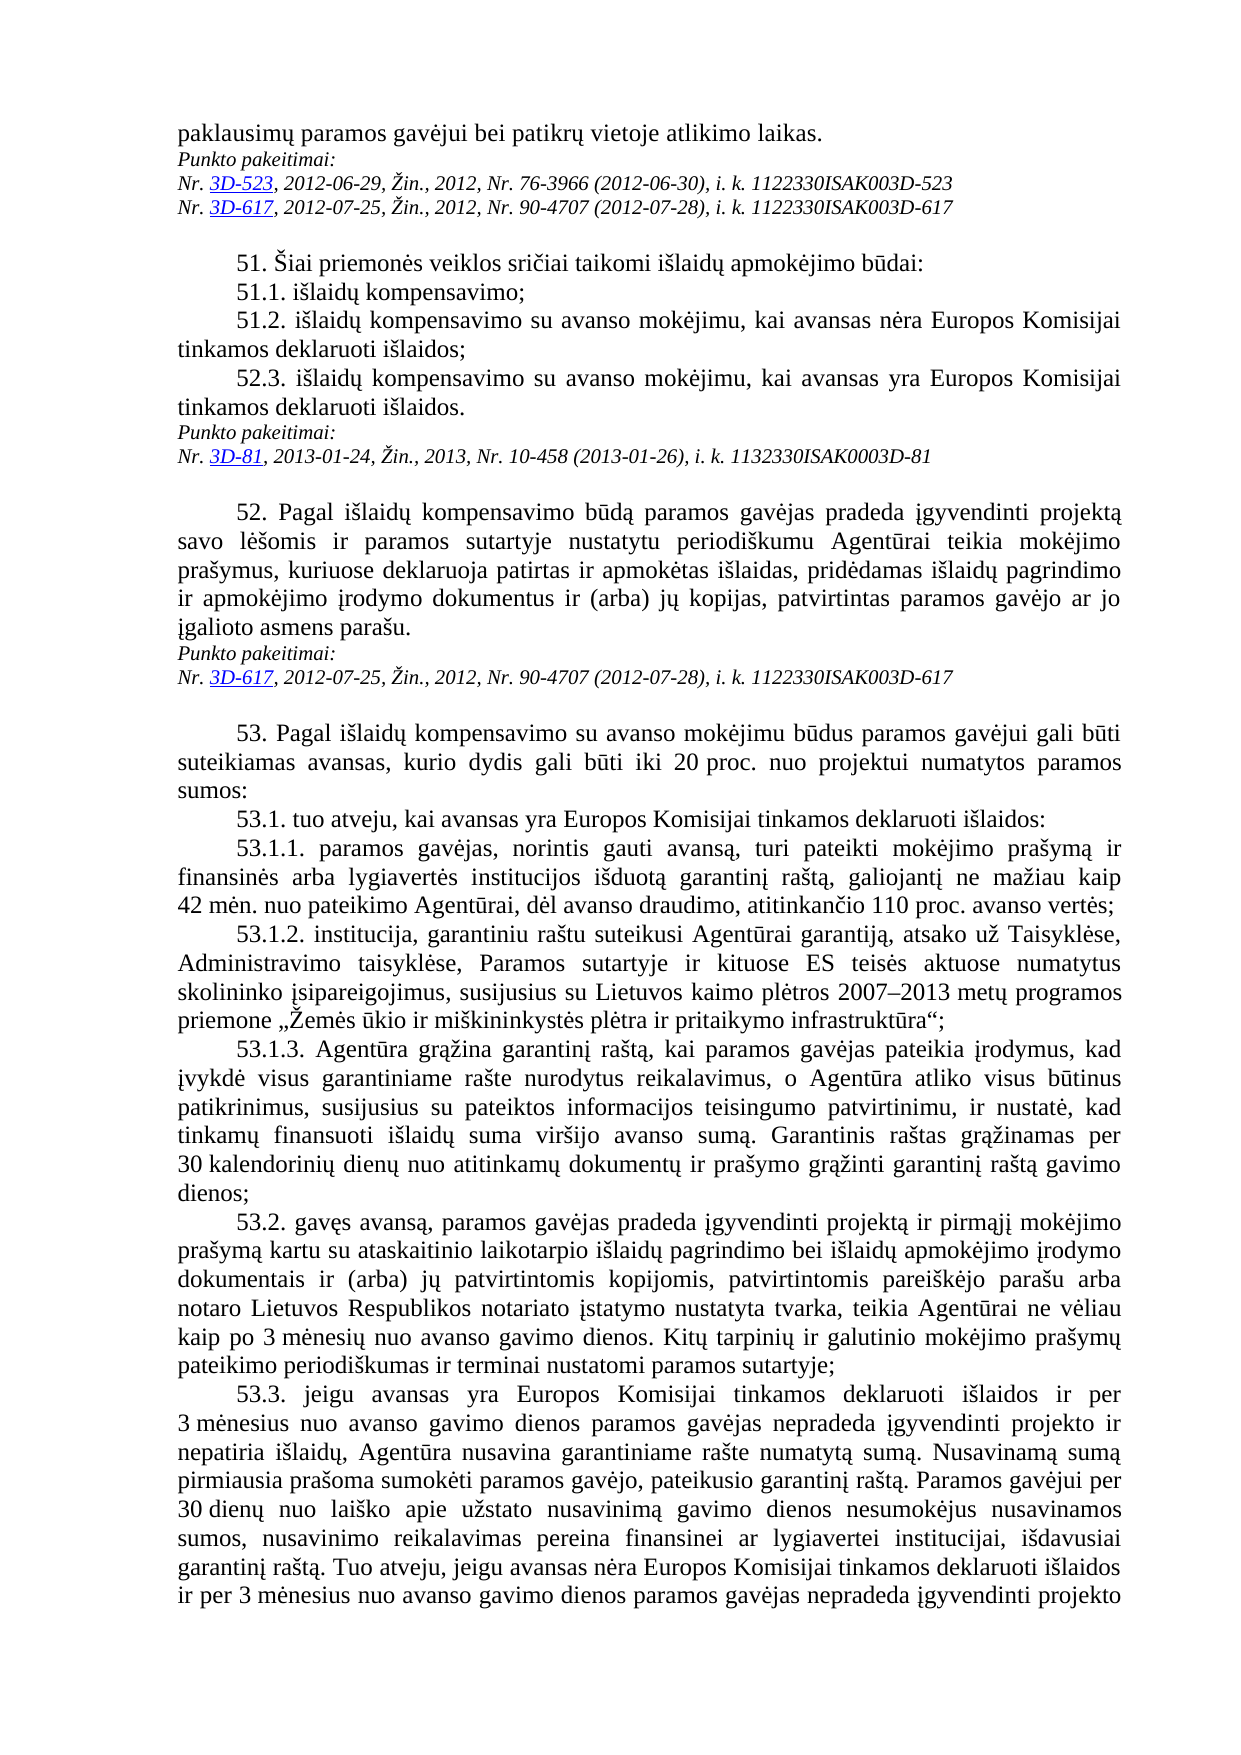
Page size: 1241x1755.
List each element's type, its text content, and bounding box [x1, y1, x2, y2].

text 51.1. išlaidų kompensavimo; [177, 277, 1122, 305]
text Punkto pakeitimai: [177, 641, 1122, 665]
text Nr. 3D-81, 2013-01-24, Žin., 2013, Nr. 10-458 (2013-01-26), i. k. 1132330ISAK0003D-81 [177, 444, 1122, 468]
text 53.1.3. Agentūra grąžina garantinį raštą, kai paramos gavėjas pateikia įrodymus, kad įvykdė visus garantiniame rašte nurodytus reikalavimus, o Agentūra atliko visus būtinus patikrinimus, susijusius su pateiktos informacijos teisingumo patvirtinimu, ir nustatė, kad tinkamų finansuoti išlaidų suma viršijo avanso sumą. Garantinis raštas grąžinamas per 30 kalendorinių dienų nuo atitinkamų dokumentų ir prašymo grąžinti garantinį raštą gavimo dienos; [177, 1034, 1122, 1207]
text 52. Pagal išlaidų kompensavimo būdą paramos gavėjas pradeda įgyvendinti projektą savo lėšomis ir paramos sutartyje nustatytu periodiškumu Agentūrai teikia mokėjimo prašymus, kuriuose deklaruoja patirtas ir apmokėtas išlaidas, pridėdamas išlaidų pagrindimo ir apmokėjimo įrodymo dokumentus ir (arba) jų kopijas, patvirtintas paramos gavėjo ar jo įgalioto asmens parašu. [177, 497, 1122, 641]
text 53.2. gavęs avansą, paramos gavėjas pradeda įgyvendinti projektą ir pirmąjį mokėjimo prašymą kartu su ataskaitinio laikotarpio išlaidų pagrindimo bei išlaidų apmokėjimo įrodymo dokumentais ir (arba) jų patvirtintomis kopijomis, patvirtintomis pareiškėjo parašu arba notaro Lietuvos Respublikos notariato įstatymo nustatyta tvarka, teikia Agentūrai ne vėliau kaip po 3 mėnesių nuo avanso gavimo dienos. Kitų tarpinių ir galutinio mokėjimo prašymų pateikimo periodiškumas ir terminai nustatomi paramos sutartyje; [177, 1207, 1122, 1379]
text 52.3. išlaidų kompensavimo su avanso mokėjimu, kai avansas yra Europos Komisijai tinkamos deklaruoti išlaidos. [177, 363, 1122, 420]
text Nr. 3D-617, 2012-07-25, Žin., 2012, Nr. 90-4707 (2012-07-28), i. k. 1122330ISAK003D-617 [177, 195, 1122, 219]
text 53.1. tuo atveju, kai avansas yra Europos Komisijai tinkamos deklaruoti išlaidos: [177, 804, 1122, 833]
text 51.2. išlaidų kompensavimo su avanso mokėjimu, kai avansas nėra Europos Komisijai tinkamos deklaruoti išlaidos; [177, 305, 1122, 363]
text Punkto pakeitimai: [177, 147, 1122, 171]
text 53.1.1. paramos gavėjas, norintis gauti avansą, turi pateikti mokėjimo prašymą ir finansinės arba lygiavertės institucijos išduotą garantinį raštą, galiojantį ne mažiau kaip 42 mėn. nuo pateikimo Agentūrai, dėl avanso draudimo, atitinkančio 110 proc. avanso vertės; [177, 833, 1122, 919]
text paklausimų paramos gavėjui bei patikrų vietoje atlikimo laikas. [177, 118, 1122, 147]
text 53. Pagal išlaidų kompensavimo su avanso mokėjimu būdus paramos gavėjui gali būti suteikiamas avansas, kurio dydis gali būti iki 20 proc. nuo projektui numatytos paramos sumos: [177, 718, 1122, 804]
text Nr. 3D-523, 2012-06-29, Žin., 2012, Nr. 76-3966 (2012-06-30), i. k. 1122330ISAK003D-523 [177, 171, 1122, 195]
text 53.3. jeigu avansas yra Europos Komisijai tinkamos deklaruoti išlaidos ir per 3 mėnesius nuo avanso gavimo dienos paramos gavėjas nepradeda įgyvendinti projekto ir nepatiria išlaidų, Agentūra nusavina garantiniame rašte numatytą sumą. Nusavinamą sumą pirmiausia prašoma sumokėti paramos gavėjo, pateikusio garantinį raštą. Paramos gavėjui per 30 dienų nuo laiško apie užstato nusavinimą gavimo dienos nesumokėjus nusavinamos sumos, nusavinimo reikalavimas pereina finansinei ar lygiavertei institucijai, išdavusiai garantinį raštą. Tuo atveju, jeigu avansas nėra Europos Komisijai tinkamos deklaruoti išlaidos ir per 3 mėnesius nuo avanso gavimo dienos paramos gavėjas nepradeda įgyvendinti projekto [177, 1379, 1122, 1609]
text Nr. 3D-617, 2012-07-25, Žin., 2012, Nr. 90-4707 (2012-07-28), i. k. 1122330ISAK003D-617 [177, 665, 1122, 689]
text Punkto pakeitimai: [177, 420, 1122, 444]
text 51. Šiai priemonės veiklos sričiai taikomi išlaidų apmokėjimo būdai: [177, 248, 1122, 277]
text 53.1.2. institucija, garantiniu raštu suteikusi Agentūrai garantiją, atsako už Taisyklėse, Administravimo taisyklėse, Paramos sutartyje ir kituose ES teisės aktuose numatytus skolininko įsipareigojimus, susijusius su Lietuvos kaimo plėtros 2007–2013 metų programos priemone „Žemės ūkio ir miškininkystės plėtra ir pritaikymo infrastruktūra“; [177, 919, 1122, 1034]
